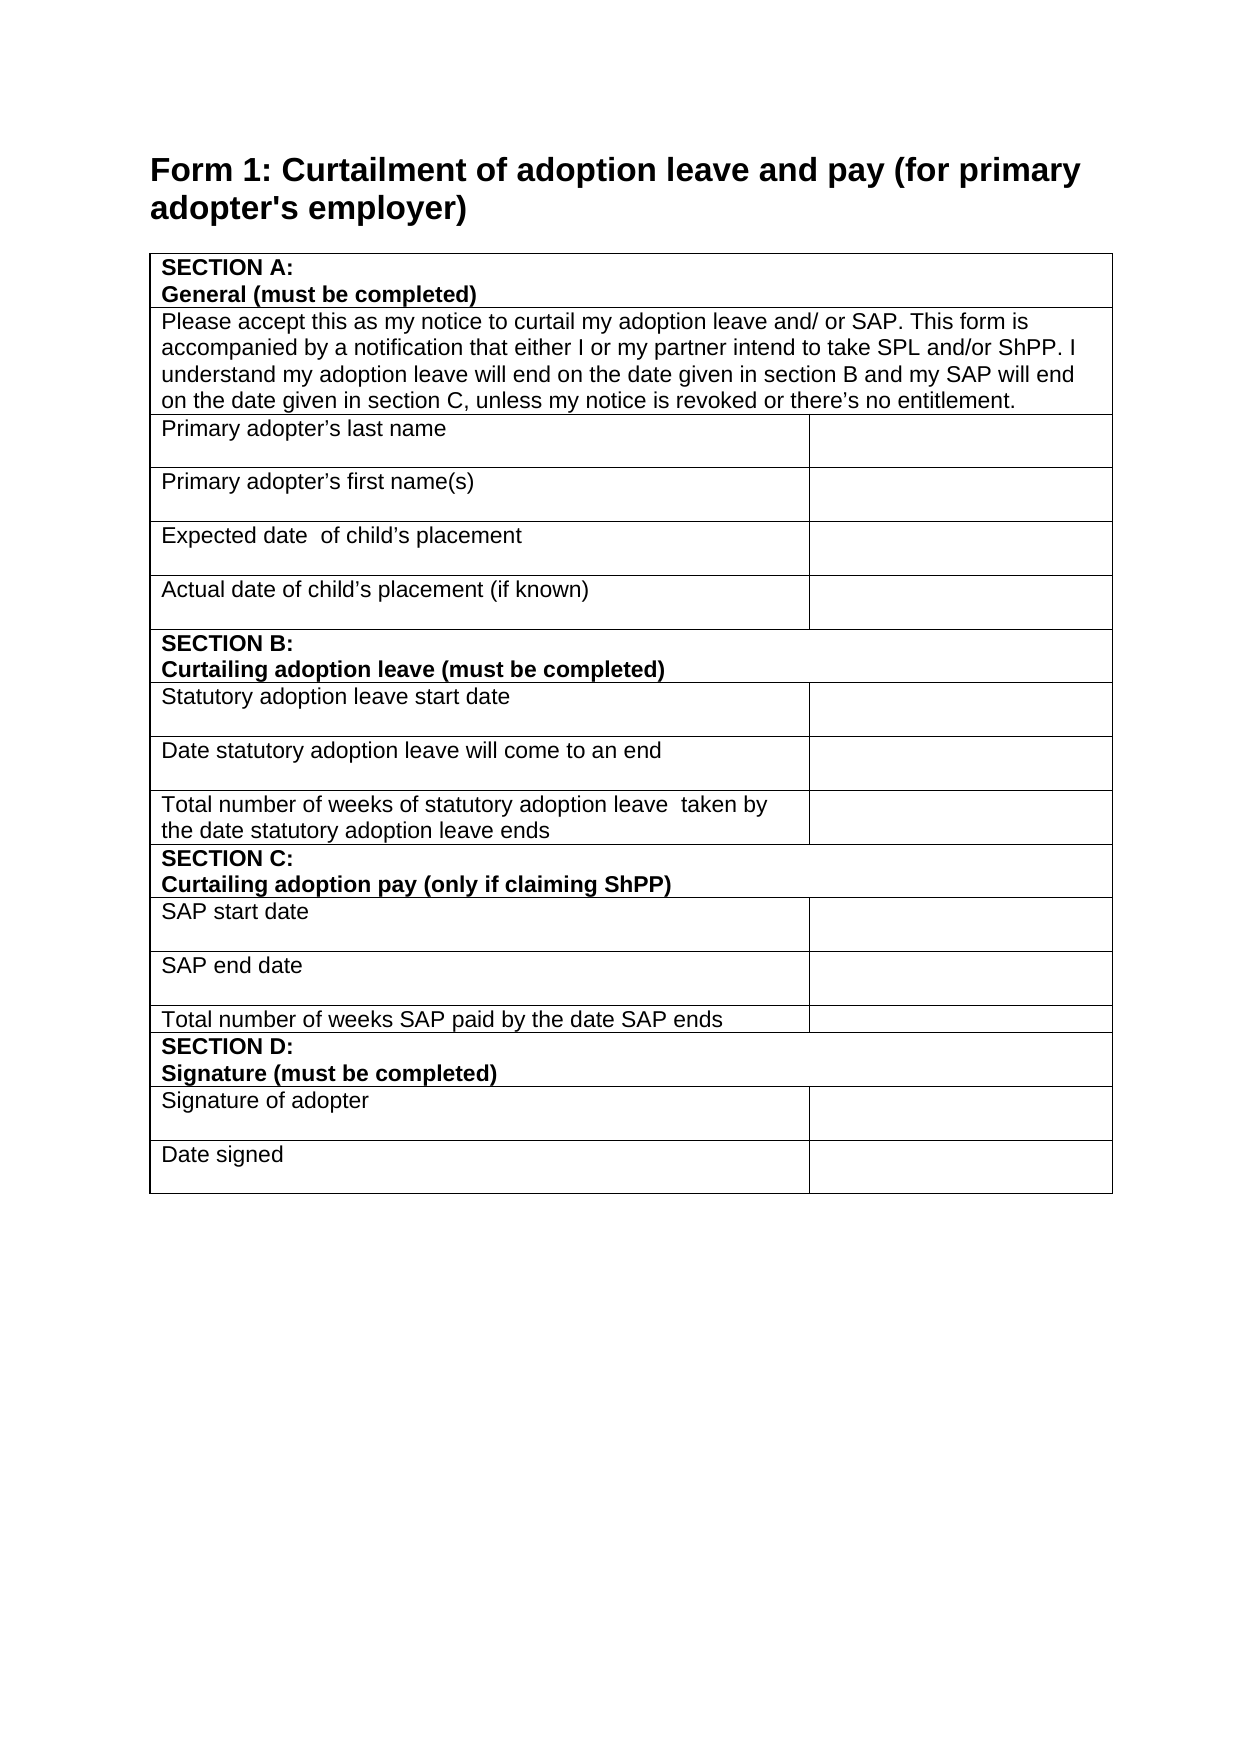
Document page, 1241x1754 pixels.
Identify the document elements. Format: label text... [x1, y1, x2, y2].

table_cell [810, 737, 1112, 790]
table_cell [810, 1006, 1112, 1032]
table_cell Signature of adopter [151, 1087, 809, 1139]
table_cell SECTION B: Curtailing adoption leave (must be completed) [151, 630, 1112, 682]
table_cell Date signed [151, 1141, 809, 1193]
table_cell [810, 522, 1112, 575]
table_cell Primary adopter’s first name(s) [151, 468, 809, 521]
table_cell SECTION C: Curtailing adoption pay (only if claiming ShPP) [151, 845, 1112, 897]
table_cell [810, 791, 1112, 843]
table_cell [810, 952, 1112, 1005]
table_cell Statutory adoption leave start date [151, 683, 809, 736]
table_cell [810, 1141, 1112, 1193]
text [150, 1221, 1090, 1567]
table_cell Total number of weeks of statutory adoption leave taken by the date statutory adoption leave ends [151, 791, 809, 843]
table_cell Please accept this as my notice to curtail my adoption leave and/ or SAP. This form is accompanied by a notification that either I or my partner intend to take SPL and/or ShPP. I understand my adoption leave will end on the date given in section B and my SAP will end on the date given in section C, unless my notice is revoked or there’s no entitlement. [151, 308, 1112, 413]
table_cell SECTION D: Signature (must be completed) [151, 1033, 1112, 1086]
table_cell [810, 415, 1112, 467]
table_cell [810, 683, 1112, 736]
table_cell [810, 576, 1112, 628]
table_cell Expected date of child’s placement [151, 522, 809, 575]
table_cell [810, 898, 1112, 951]
table_cell Date statutory adoption leave will come to an end [151, 737, 809, 790]
table_header SECTION A: General (must be completed) [151, 254, 1112, 307]
table_cell SAP start date [151, 898, 809, 951]
table_cell [810, 1087, 1112, 1139]
table_cell [810, 468, 1112, 521]
table_cell Primary adopter’s last name [151, 415, 809, 467]
table_cell Total number of weeks SAP paid by the date SAP ends [151, 1006, 809, 1032]
text Form 1: Curtailment of adoption leave and pay (for primary adopter's employer) [150, 150, 1090, 227]
table_cell Actual date of child’s placement (if known) [151, 576, 809, 628]
table_cell SAP end date [151, 952, 809, 1005]
